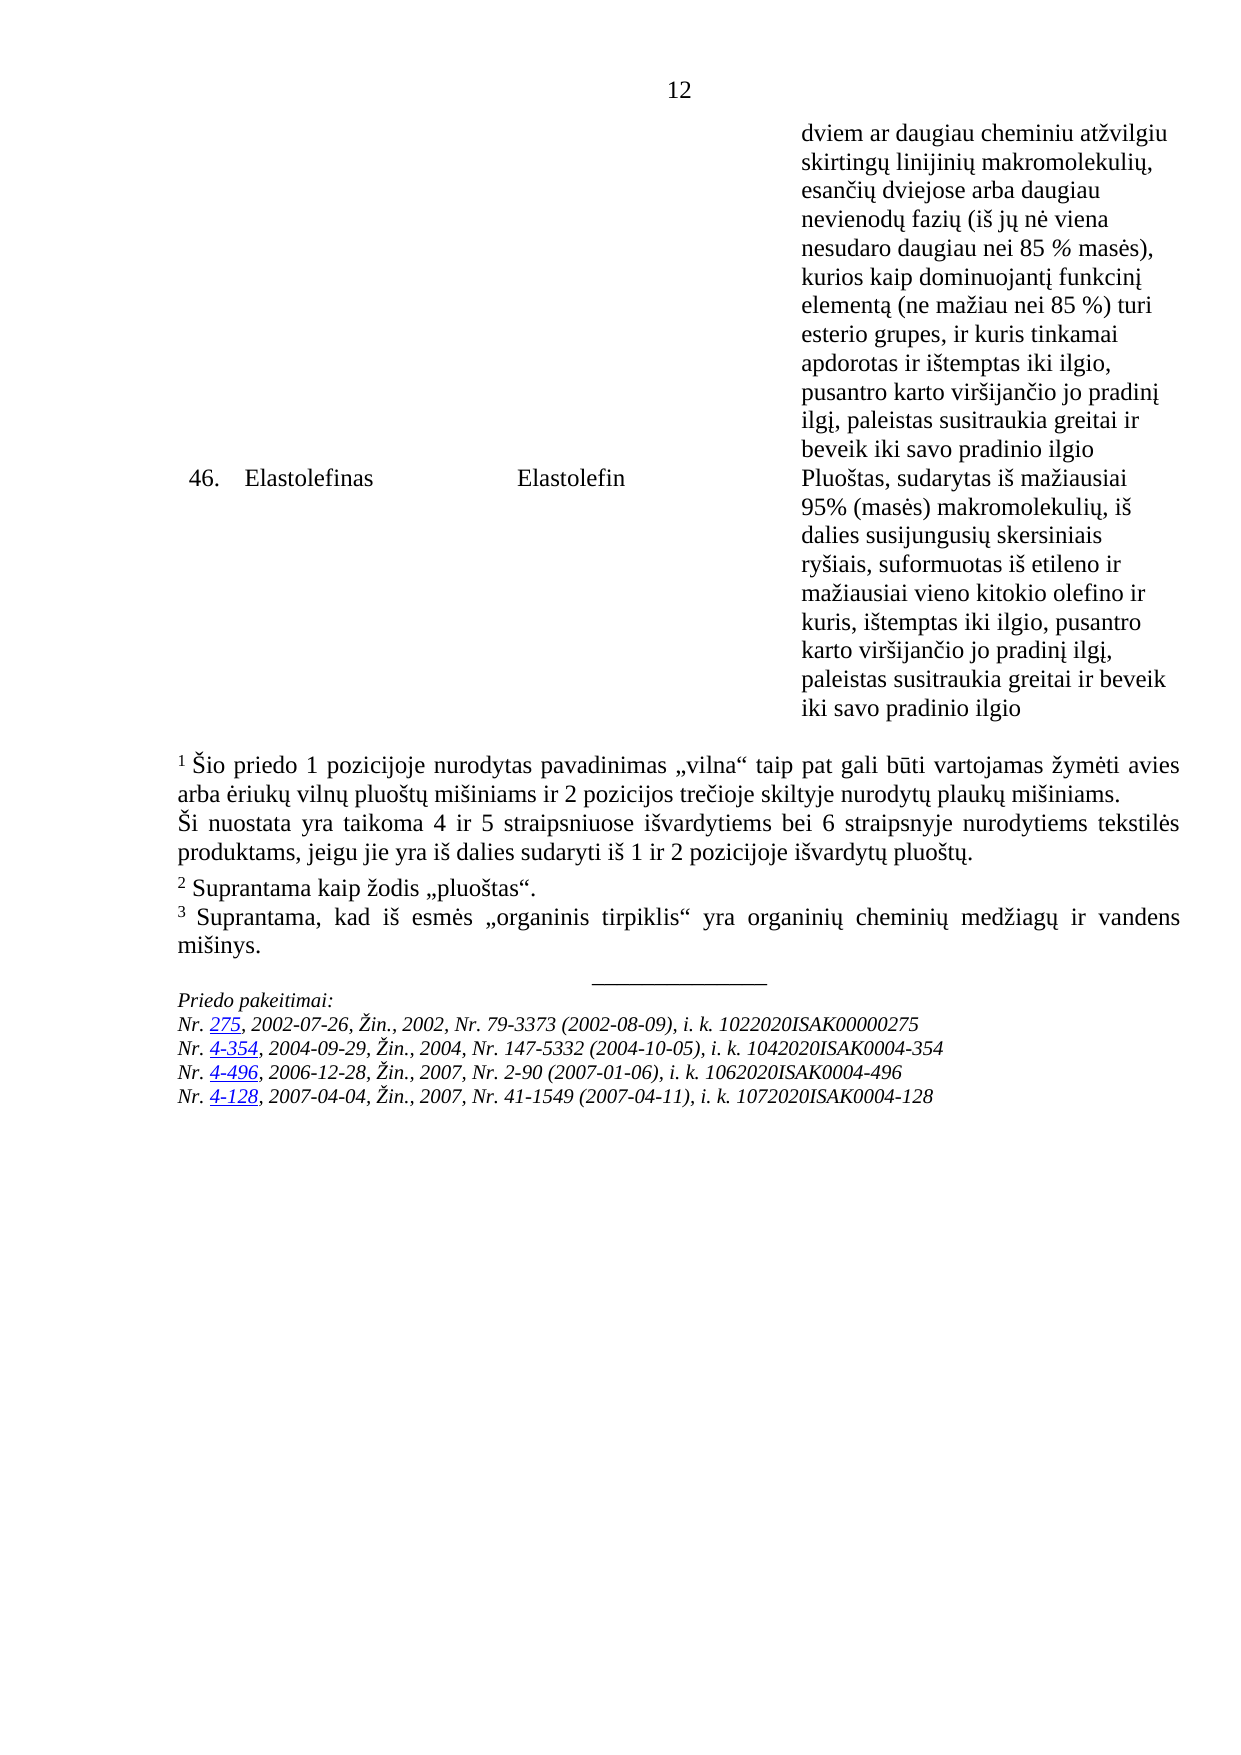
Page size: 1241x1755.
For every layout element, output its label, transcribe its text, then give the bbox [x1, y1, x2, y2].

text 2 Suprantama kaip žodis „pluoštas“. [177, 866, 1181, 902]
table_cell [177, 118, 233, 463]
text 3 Suprantama, kad iš esmės „organinis tirpiklis“ yra organinių cheminių medžiagų ir vandens mišinys. [177, 902, 1181, 959]
table_cell 46. [177, 463, 233, 722]
text Priedo pakeitimai: [177, 988, 1181, 1012]
text Nr. 275, 2002-07-26, Žin., 2002, Nr. 79-3373 (2002-08-09), i. k. 1022020ISAK00000275 [177, 1012, 1181, 1036]
text Nr. 4-128, 2007-04-04, Žin., 2007, Nr. 41-1549 (2007-04-11), i. k. 1072020ISAK0004-128 [177, 1084, 1181, 1108]
table_cell Elastolefin [506, 463, 790, 722]
table_cell Elastolefinas [233, 463, 506, 722]
table_cell dviem ar daugiau cheminiu atžvilgiu skirtingų linijinių makromolekulių, esančių dviejose arba daugiau nevienodų fazių (iš jų nė viena nesudaro daugiau nei 85 % masės), kurios kaip dominuojantį funkcinį elementą (ne mažiau nei 85 %) turi esterio grupes, ir kuris tinkamai apdorotas ir ištemptas iki ilgio, pusantro karto viršijančio jo pradinį ilgį, paleistas susitraukia greitai ir beveik iki savo pradinio ilgio [790, 118, 1181, 463]
text Nr. 4-496, 2006-12-28, Žin., 2007, Nr. 2-90 (2007-01-06), i. k. 1062020ISAK0004-496 [177, 1060, 1181, 1084]
text ______________ [177, 959, 1181, 988]
table_cell [506, 118, 790, 463]
table_cell [233, 118, 506, 463]
text 1 Šio priedo 1 pozicijoje nurodytas pavadinimas „vilna“ taip pat gali būti vartojamas žymėti avies arba ėriukų vilnų pluoštų mišiniams ir 2 pozicijos trečioje skiltyje nurodytų plaukų mišiniams. [177, 751, 1181, 808]
text Nr. 4-354, 2004-09-29, Žin., 2004, Nr. 147-5332 (2004-10-05), i. k. 1042020ISAK0004-354 [177, 1036, 1181, 1060]
text Ši nuostata yra taikoma 4 ir 5 straipsniuose išvardytiems bei 6 straipsnyje nurodytiems tekstilės produktams, jeigu jie yra iš dalies sudaryti iš 1 ir 2 pozicijoje išvardytų pluoštų. [177, 808, 1181, 866]
table_cell Pluoštas, sudarytas iš mažiausiai 95% (masės) makromolekulių, iš dalies susijungusių skersiniais ryšiais, suformuotas iš etileno ir mažiausiai vieno kitokio olefino ir kuris, ištemptas iki ilgio, pusantro karto viršijančio jo pradinį ilgį, paleistas susitraukia greitai ir beveik iki savo pradinio ilgio [790, 463, 1181, 722]
